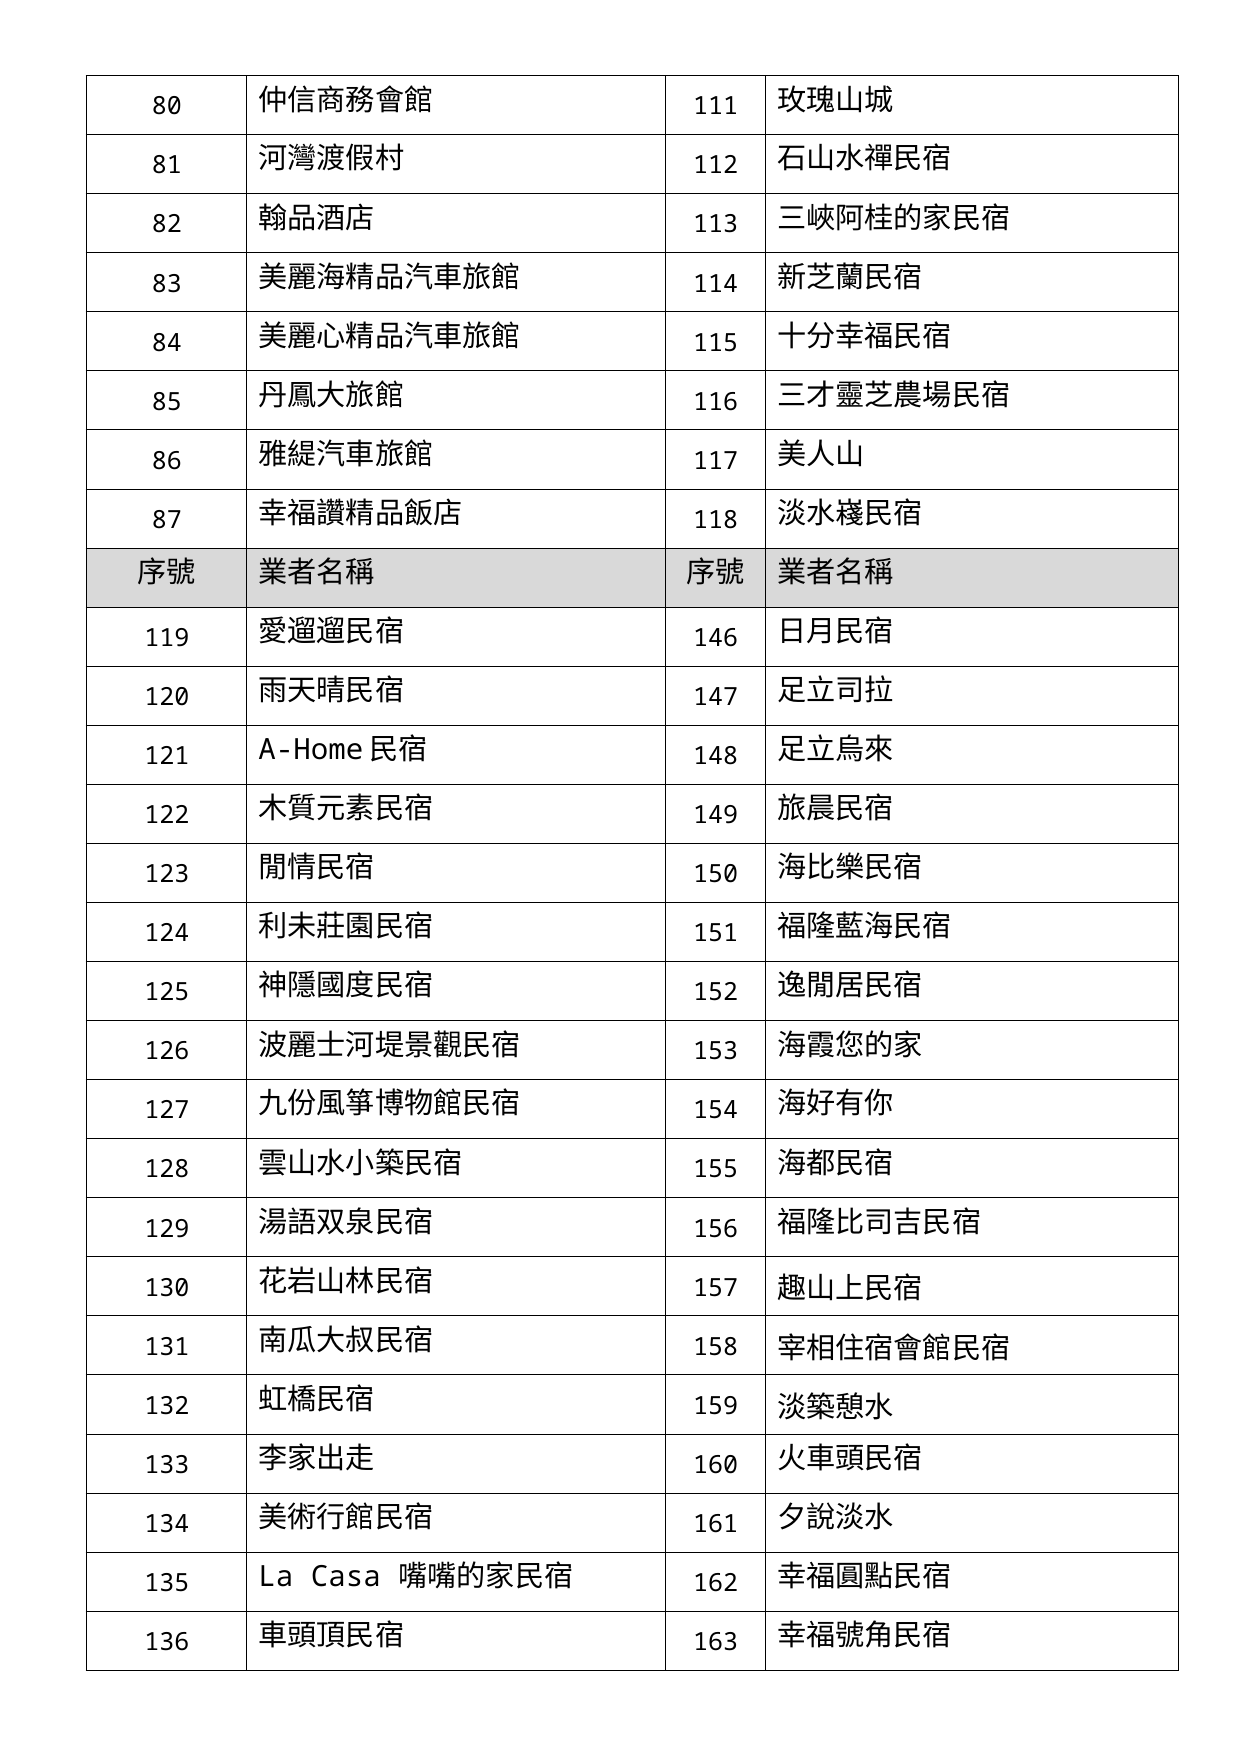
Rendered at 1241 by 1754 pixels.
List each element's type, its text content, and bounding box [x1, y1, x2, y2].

table_cell 閒情民宿 [247, 844, 665, 902]
table_cell 海好有你 [766, 1080, 1178, 1138]
table_cell La Casa 嘴嘴的家民宿 [247, 1553, 665, 1611]
table_cell 85 [87, 371, 246, 429]
table_cell 120 [87, 667, 246, 725]
table_cell 128 [87, 1139, 246, 1197]
table_cell 美麗心精品汽車旅館 [247, 312, 665, 370]
table_cell 86 [87, 430, 246, 488]
table_cell 123 [87, 844, 246, 902]
table_cell 82 [87, 194, 246, 252]
table_cell 幸福圓點民宿 [766, 1553, 1178, 1611]
table_cell 83 [87, 253, 246, 311]
table_cell 134 [87, 1494, 246, 1552]
table_cell 逸閒居民宿 [766, 962, 1178, 1020]
table_cell 126 [87, 1021, 246, 1079]
table_cell 木質元素民宿 [247, 785, 665, 843]
table_cell 美人山 [766, 430, 1178, 488]
table_cell 112 [666, 135, 765, 193]
table_cell 116 [666, 371, 765, 429]
table_cell 119 [87, 608, 246, 666]
table_cell 旅晨民宿 [766, 785, 1178, 843]
table_cell 113 [666, 194, 765, 252]
table_cell 序號 [87, 549, 246, 607]
table_cell 業者名稱 [247, 549, 665, 607]
table_cell 車頭頂民宿 [247, 1612, 665, 1670]
table_cell 80 [87, 76, 246, 134]
table_cell 146 [666, 608, 765, 666]
table_cell 幸福讚精品飯店 [247, 490, 665, 547]
table_cell 118 [666, 490, 765, 547]
table_cell 淡水嶘民宿 [766, 490, 1178, 547]
table_cell 業者名稱 [766, 549, 1178, 607]
table_cell 149 [666, 785, 765, 843]
table_cell 日月民宿 [766, 608, 1178, 666]
table_cell 宰相住宿會館民宿 [766, 1316, 1178, 1374]
table_cell 趣山上民宿 [766, 1257, 1178, 1315]
table_cell 火車頭民宿 [766, 1435, 1178, 1492]
table_cell 158 [666, 1316, 765, 1374]
table_cell 132 [87, 1375, 246, 1433]
table_cell 122 [87, 785, 246, 843]
table_cell 幸福號角民宿 [766, 1612, 1178, 1670]
table_cell 花岩山林民宿 [247, 1257, 665, 1315]
table_cell 河灣渡假村 [247, 135, 665, 193]
table_cell 163 [666, 1612, 765, 1670]
table_cell 121 [87, 726, 246, 784]
table_cell 129 [87, 1198, 246, 1256]
table_cell 波麗士河堤景觀民宿 [247, 1021, 665, 1079]
table_cell 156 [666, 1198, 765, 1256]
table_cell 148 [666, 726, 765, 784]
table_cell 福隆比司吉民宿 [766, 1198, 1178, 1256]
table_cell 81 [87, 135, 246, 193]
table_cell 海都民宿 [766, 1139, 1178, 1197]
table_cell 160 [666, 1435, 765, 1492]
table_cell 南瓜大叔民宿 [247, 1316, 665, 1374]
table_cell 154 [666, 1080, 765, 1138]
table_cell 87 [87, 490, 246, 547]
table_cell 125 [87, 962, 246, 1020]
table_cell 玫瑰山城 [766, 76, 1178, 134]
table_cell 161 [666, 1494, 765, 1552]
table_cell 雲山水小築民宿 [247, 1139, 665, 1197]
table_cell 三峽阿桂的家民宿 [766, 194, 1178, 252]
table_cell 135 [87, 1553, 246, 1611]
table_cell 127 [87, 1080, 246, 1138]
table_cell 美術行館民宿 [247, 1494, 665, 1552]
table_cell 李家出走 [247, 1435, 665, 1492]
table_cell 151 [666, 903, 765, 961]
table_cell 夕說淡水 [766, 1494, 1178, 1552]
table_cell 仲信商務會館 [247, 76, 665, 134]
table_cell 足立司拉 [766, 667, 1178, 725]
table_cell 翰品酒店 [247, 194, 665, 252]
table_cell 159 [666, 1375, 765, 1433]
table_cell 147 [666, 667, 765, 725]
table_cell 湯語双泉民宿 [247, 1198, 665, 1256]
table_cell 美麗海精品汽車旅館 [247, 253, 665, 311]
table_cell 三才靈芝農場民宿 [766, 371, 1178, 429]
table_cell 124 [87, 903, 246, 961]
table_cell 神隱國度民宿 [247, 962, 665, 1020]
table_cell 新芝蘭民宿 [766, 253, 1178, 311]
table_cell 153 [666, 1021, 765, 1079]
table_cell 雨天晴民宿 [247, 667, 665, 725]
table_cell 丹鳳大旅館 [247, 371, 665, 429]
table_cell A-Home民宿 [247, 726, 665, 784]
table_cell 162 [666, 1553, 765, 1611]
table_cell 152 [666, 962, 765, 1020]
table_cell 海霞您的家 [766, 1021, 1178, 1079]
table_cell 十分幸福民宿 [766, 312, 1178, 370]
table_cell 序號 [666, 549, 765, 607]
table_cell 福隆藍海民宿 [766, 903, 1178, 961]
table_cell 淡築憩水 [766, 1375, 1178, 1433]
table_cell 石山水禪民宿 [766, 135, 1178, 193]
table_cell 133 [87, 1435, 246, 1492]
table_cell 海比樂民宿 [766, 844, 1178, 902]
table_cell 愛遛遛民宿 [247, 608, 665, 666]
table_cell 130 [87, 1257, 246, 1315]
table_cell 111 [666, 76, 765, 134]
table_cell 157 [666, 1257, 765, 1315]
table_cell 131 [87, 1316, 246, 1374]
table_cell 足立烏來 [766, 726, 1178, 784]
table_cell 利未莊園民宿 [247, 903, 665, 961]
table_cell 虹橋民宿 [247, 1375, 665, 1433]
table_cell 雅緹汽車旅館 [247, 430, 665, 488]
table_cell 115 [666, 312, 765, 370]
table_cell 150 [666, 844, 765, 902]
table_cell 117 [666, 430, 765, 488]
table_cell 155 [666, 1139, 765, 1197]
table_cell 136 [87, 1612, 246, 1670]
table_cell 九份風箏博物館民宿 [247, 1080, 665, 1138]
table_cell 114 [666, 253, 765, 311]
table_cell 84 [87, 312, 246, 370]
